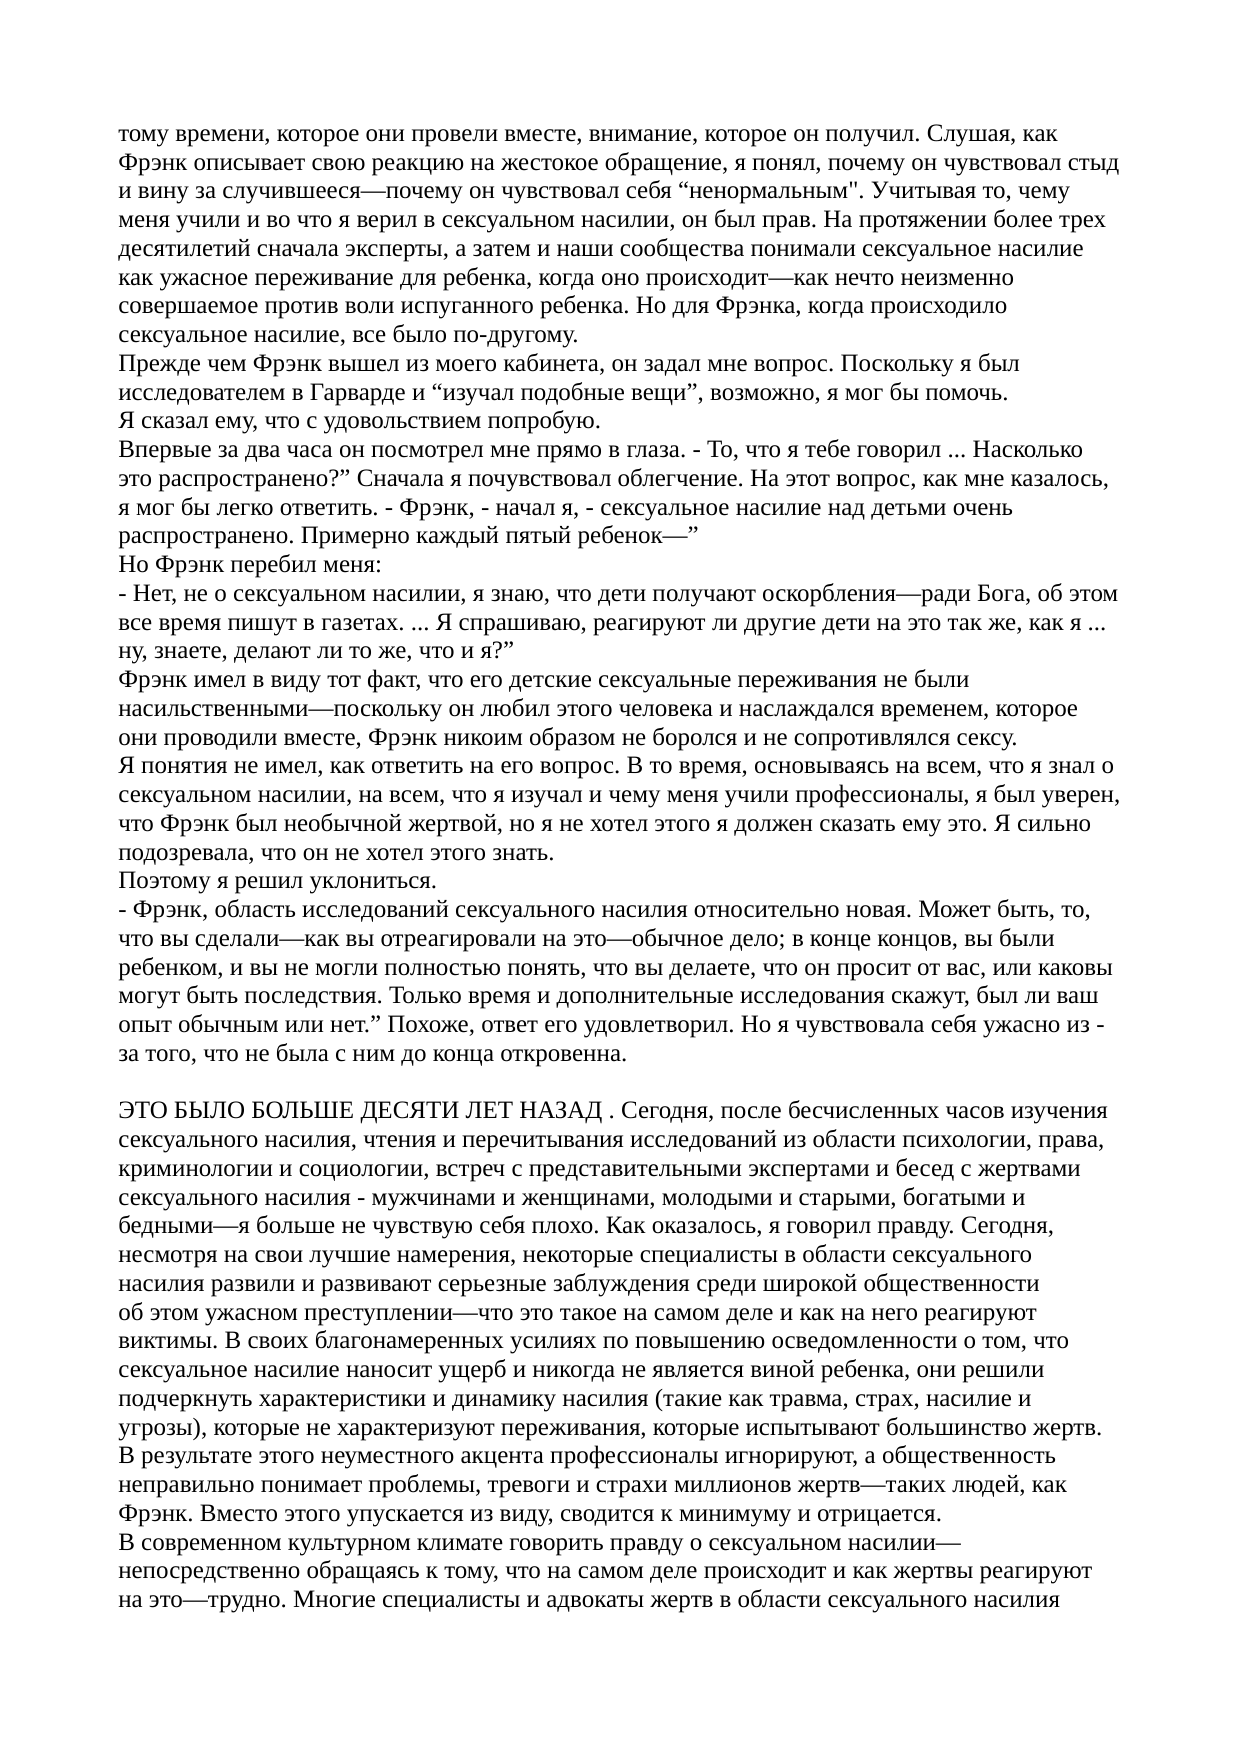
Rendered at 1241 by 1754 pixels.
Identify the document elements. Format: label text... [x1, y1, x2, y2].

text Но Фрэнк перебил меня: [118, 549, 1122, 578]
text Поэтому я решил уклониться. [118, 866, 1122, 894]
text Впервые за два часа он посмотрел мне прямо в глаза. - То, что я тебе говорил ... Насколько это распространено?” Сначала я почувствовал облегчение. На этот вопрос, как мне казалось, я мог бы легко ответить. - Фрэнк, - начал я, - сексуальное насилие над детьми очень распространено. Примерно каждый пятый ребенок—” [118, 434, 1122, 549]
text В современном культурном климате говорить правду о сексуальном насилии—непосредственно обращаясь к тому, что на самом деле происходит и как жертвы реагируют на это—трудно. Многие специалисты и адвокаты жертв в области сексуального насилия [118, 1527, 1122, 1613]
text Я сказал ему, что с удовольствием попробую. [118, 406, 1122, 434]
text тому времени, которое они провели вместе, внимание, которое он получил. Слушая, как Фрэнк описывает свою реакцию на жестокое обращение, я понял, почему он чувствовал стыд и вину за случившееся—почему он чувствовал себя “ненормальным". Учитывая то, чему меня учили и во что я верил в сексуальном насилии, он был прав. На протяжении более трех десятилетий сначала эксперты, а затем и наши сообщества понимали сексуальное насилие как ужасное переживание для ребенка, когда оно происходит—как нечто неизменно совершаемое против воли испуганного ребенка. Но для Фрэнка, когда происходило сексуальное насилие, все было по-другому. [118, 118, 1122, 348]
text ЭТО БЫЛО БОЛЬШЕ ДЕСЯТИ ЛЕТ НАЗАД . Сегодня, после бесчисленных часов изучения сексуального насилия, чтения и перечитывания исследований из области психологии, права, криминологии и социологии, встреч с представительными экспертами и бесед с жертвами [118, 1096, 1122, 1182]
text могут быть последствия. Только время и дополнительные исследования скажут, был ли ваш опыт обычным или нет.” Похоже, ответ его удовлетворил. Но я чувствовала себя ужасно из - за того, что не была с ним до конца откровенна. [118, 981, 1122, 1067]
text - Нет, не о сексуальном насилии, я знаю, что дети получают оскорбления—ради Бога, об этом все время пишут в газетах. ... Я спрашиваю, реагируют ли другие дети на это так же, как я ... ну, знаете, делают ли то же, что и я?” [118, 578, 1122, 664]
text Фрэнк имел в виду тот факт, что его детские сексуальные переживания не были насильственными—поскольку он любил этого человека и наслаждался временем, которое они проводили вместе, Фрэнк никоим образом не боролся и не сопротивлялся сексу. [118, 664, 1122, 751]
text - Фрэнк, область исследований сексуального насилия относительно новая. Может быть, то, что вы сделали—как вы отреагировали на это—обычное дело; в конце концов, вы были ребенком, и вы не могли полностью понять, что вы делаете, что он просит от вас, или каковы [118, 894, 1122, 981]
text об этом ужасном преступлении—что это такое на самом деле и как на него реагируют виктимы. В своих благонамеренных усилиях по повышению осведомленности о том, что сексуальное насилие наносит ущерб и никогда не является виной ребенка, они решили подчеркнуть характеристики и динамику насилия (такие как травма, страх, насилие и угрозы), которые не характеризуют переживания, которые испытывают большинство жертв. В результате этого неуместного акцента профессионалы игнорируют, а общественность неправильно понимает проблемы, тревоги и страхи миллионов жертв—таких людей, как Фрэнк. Вместо этого упускается из виду, сводится к минимуму и отрицается. [118, 1297, 1122, 1527]
text сексуального насилия - мужчинами и женщинами, молодыми и старыми, богатыми и бедными—я больше не чувствую себя плохо. Как оказалось, я говорил правду. Сегодня, несмотря на свои лучшие намерения, некоторые специалисты в области сексуального насилия развили и развивают серьезные заблуждения среди широкой общественности [118, 1182, 1122, 1297]
text Я понятия не имел, как ответить на его вопрос. В то время, основываясь на всем, что я знал о сексуальном насилии, на всем, что я изучал и чему меня учили профессионалы, я был уверен, что Фрэнк был необычной жертвой, но я не хотел этого я должен сказать ему это. Я сильно подозревала, что он не хотел этого знать. [118, 751, 1122, 866]
text Прежде чем Фрэнк вышел из моего кабинета, он задал мне вопрос. Поскольку я был исследователем в Гарварде и “изучал подобные вещи”, возможно, я мог бы помочь. [118, 348, 1122, 406]
